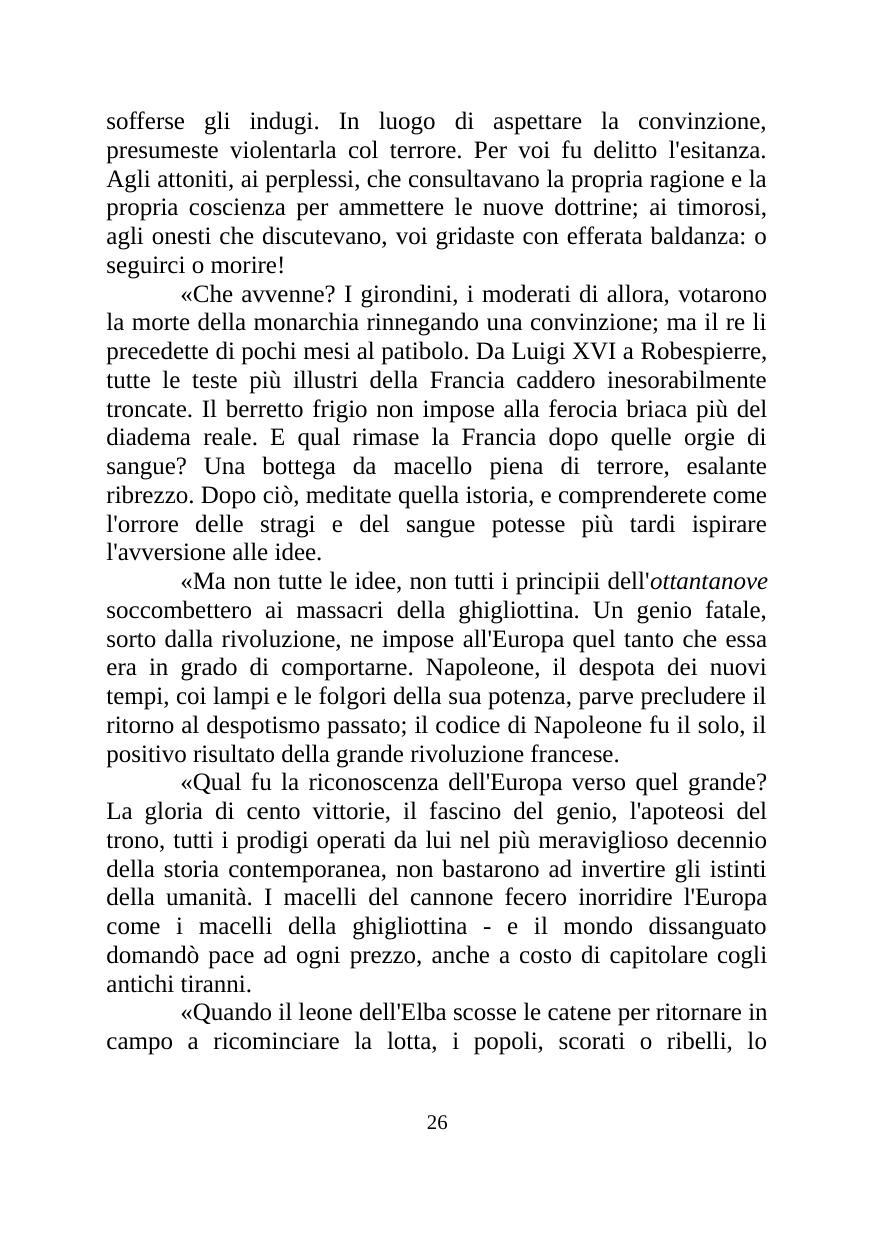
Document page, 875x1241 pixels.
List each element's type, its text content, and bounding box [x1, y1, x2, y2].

text «Qual fu la riconoscenza dell'Europa verso quel grande? La gloria di cento vittorie, il fascino del genio, l'apoteosi del trono, tutti i prodigi operati da lui nel più meraviglioso decennio della storia contemporanea, non bastarono ad invertire gli istinti della umanità. I macelli del cannone fecero inorridire l'Europa come i macelli della ghigliottina - e il mondo dissanguato domandò pace ad ogni prezzo, anche a costo di capitolare cogli antichi tiranni. [106, 767, 768, 997]
text «Che avvenne? I girondini, i moderati di allora, votarono la morte della monarchia rinnegando una convinzione; ma il re li precedette di pochi mesi al patibolo. Da Luigi XVI a Robespierre, tutte le teste più illustri della Francia caddero inesorabilmente troncate. Il berretto frigio non impose alla ferocia briaca più del diadema reale. E qual rimase la Francia dopo quelle orgie di sangue? Una bottega da macello piena di terrore, esalante ribrezzo. Dopo ciò, meditate quella istoria, e comprenderete come l'orrore delle stragi e del sangue potesse più tardi ispirare l'avversione alle idee. [106, 279, 768, 566]
text «Quando il leone dell'Elba scosse le catene per ritornare in campo a ricominciare la lotta, i popoli, scorati o ribelli, lo [106, 997, 768, 1055]
text «Ma non tutte le idee, non tutti i principii dell'ottantanove soccombettero ai massacri della ghigliottina. Un genio fatale, sorto dalla rivoluzione, ne impose all'Europa quel tanto che essa era in grado di comportarne. Napoleone, il despota dei nuovi tempi, coi lampi e le folgori della sua potenza, parve precludere il ritorno al despotismo passato; il codice di Napoleone fu il solo, il positivo risultato della grande rivoluzione francese. [106, 566, 768, 767]
text sofferse gli indugi. In luogo di aspettare la convinzione, presumeste violentarla col terrore. Per voi fu delitto l'esitanza. Agli attoniti, ai perplessi, che consultavano la propria ragione e la propria coscienza per ammettere le nuove dottrine; ai timorosi, agli onesti che discutevano, voi gridaste con efferata baldanza: o seguirci o morire! [106, 106, 768, 279]
